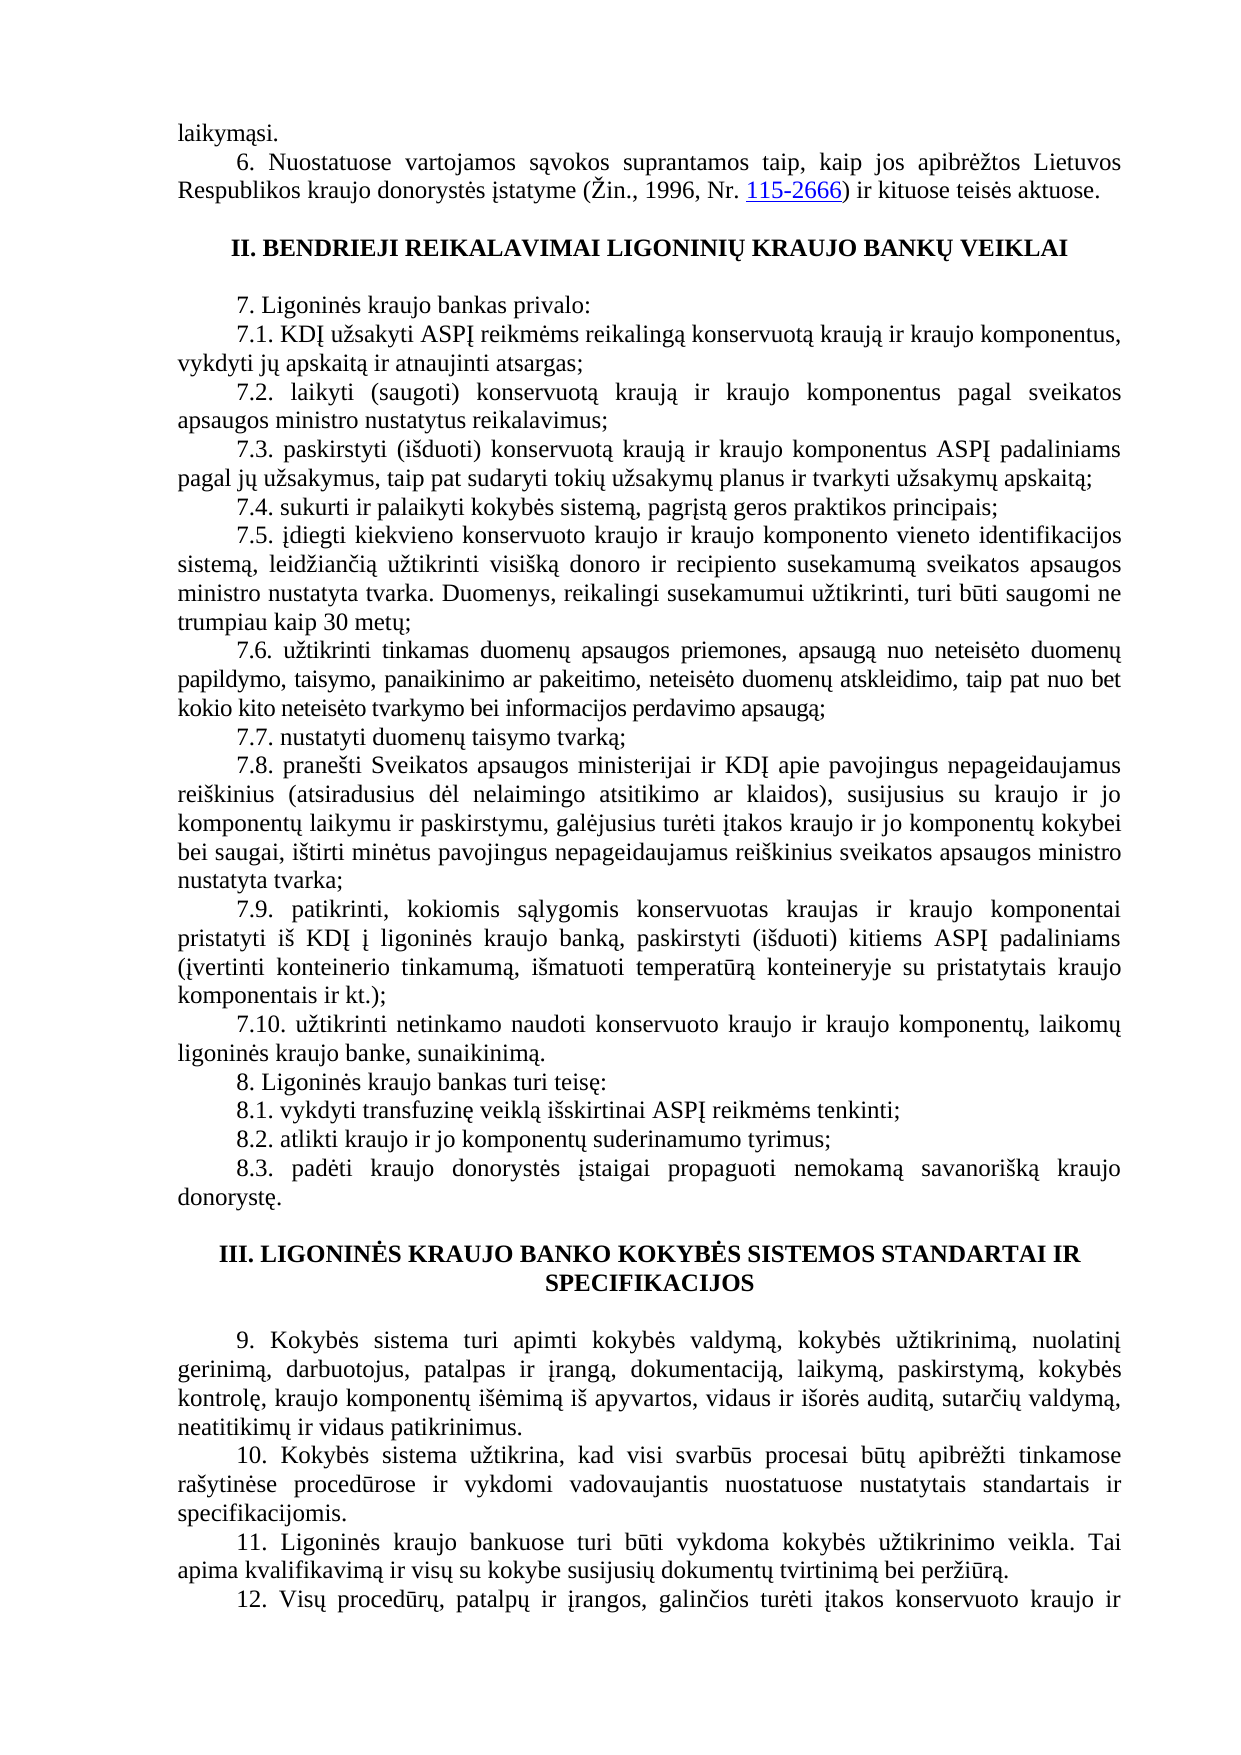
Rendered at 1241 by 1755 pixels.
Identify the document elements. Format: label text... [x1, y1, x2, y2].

text 7.8. pranešti Sveikatos apsaugos ministerijai ir KDĮ apie pavojingus nepageidaujamus reiškinius (atsiradusius dėl nelaimingo atsitikimo ar klaidos), susijusius su kraujo ir jo komponentų laikymu ir paskirstymu, galėjusius turėti įtakos kraujo ir jo komponentų kokybei bei saugai, ištirti minėtus pavojingus nepageidaujamus reiškinius sveikatos apsaugos ministro nustatyta tvarka; [177, 751, 1122, 894]
text 8.1. vykdyti transfuzinę veiklą išskirtinai ASPĮ reikmėms tenkinti; [177, 1096, 1122, 1124]
text 7.7. nustatyti duomenų taisymo tvarką; [177, 722, 1122, 751]
text 9. Kokybės sistema turi apimti kokybės valdymą, kokybės užtikrinimą, nuolatinį gerinimą, darbuotojus, patalpas ir įrangą, dokumentaciją, laikymą, paskirstymą, kokybės kontrolę, kraujo komponentų išėmimą iš apyvartos, vidaus ir išorės auditą, sutarčių valdymą, neatitikimų ir vidaus patikrinimus. [177, 1326, 1122, 1441]
text 7.4. sukurti ir palaikyti kokybės sistemą, pagrįstą geros praktikos principais; [177, 492, 1122, 521]
text 7.5. įdiegti kiekvieno konservuoto kraujo ir kraujo komponento vieneto identifikacijos sistemą, leidžiančią užtikrinti visišką donoro ir recipiento susekamumą sveikatos apsaugos ministro nustatyta tvarka. Duomenys, reikalingi susekamumui užtikrinti, turi būti saugomi ne trumpiau kaip 30 metų; [177, 521, 1122, 636]
text II. BENDRIEJI REIKALAVIMAI LIGONINIŲ KRAUJO BANKŲ VEIKLAI [177, 233, 1122, 262]
text 12. Visų procedūrų, patalpų ir įrangos, galinčios turėti įtakos konservuoto kraujo ir [177, 1584, 1122, 1613]
text 8. Ligoninės kraujo bankas turi teisę: [177, 1067, 1122, 1096]
text III. LIGONINĖS KRAUJO BANKO KOKYBĖS SISTEMOS standartAI IR SPECIFIKACIJOS [177, 1239, 1122, 1297]
text 7.10. užtikrinti netinkamo naudoti konservuoto kraujo ir kraujo komponentų, laikomų ligoninės kraujo banke, sunaikinimą. [177, 1009, 1122, 1067]
text 8.2. atlikti kraujo ir jo komponentų suderinamumo tyrimus; [177, 1124, 1122, 1153]
text 7. Ligoninės kraujo bankas privalo: [177, 291, 1122, 319]
text 6. Nuostatuose vartojamos sąvokos suprantamos taip, kaip jos apibrėžtos Lietuvos Respublikos kraujo donorystės įstatyme (Žin., 1996, Nr. 115-2666) ir kituose teisės aktuose. [177, 147, 1122, 204]
text 11. Ligoninės kraujo bankuose turi būti vykdoma kokybės užtikrinimo veikla. Tai apima kvalifikavimą ir visų su kokybe susijusių dokumentų tvirtinimą bei peržiūrą. [177, 1527, 1122, 1584]
text 7.2. laikyti (saugoti) konservuotą kraują ir kraujo komponentus pagal sveikatos apsaugos ministro nustatytus reikalavimus; [177, 377, 1122, 434]
text laikymąsi. [177, 118, 1122, 147]
text 7.3. paskirstyti (išduoti) konservuotą kraują ir kraujo komponentus ASPĮ padaliniams pagal jų užsakymus, taip pat sudaryti tokių užsakymų planus ir tvarkyti užsakymų apskaitą; [177, 434, 1122, 492]
text 7.1. KDĮ užsakyti ASPĮ reikmėms reikalingą konservuotą kraują ir kraujo komponentus, vykdyti jų apskaitą ir atnaujinti atsargas; [177, 319, 1122, 377]
text 7.6. užtikrinti tinkamas duomenų apsaugos priemones, apsaugą nuo neteisėto duomenų papildymo, taisymo, panaikinimo ar pakeitimo, neteisėto duomenų atskleidimo, taip pat nuo bet kokio kito neteisėto tvarkymo bei informacijos perdavimo apsaugą; [177, 636, 1122, 722]
text 8.3. padėti kraujo donorystės įstaigai propaguoti nemokamą savanorišką kraujo donorystę. [177, 1153, 1122, 1211]
text 7.9. patikrinti, kokiomis sąlygomis konservuotas kraujas ir kraujo komponentai pristatyti iš KDĮ į ligoninės kraujo banką, paskirstyti (išduoti) kitiems ASPĮ padaliniams (įvertinti konteinerio tinkamumą, išmatuoti temperatūrą konteineryje su pristatytais kraujo komponentais ir kt.); [177, 894, 1122, 1009]
text 10. Kokybės sistema užtikrina, kad visi svarbūs procesai būtų apibrėžti tinkamose rašytinėse procedūrose ir vykdomi vadovaujantis nuostatuose nustatytais standartais ir specifikacijomis. [177, 1441, 1122, 1527]
